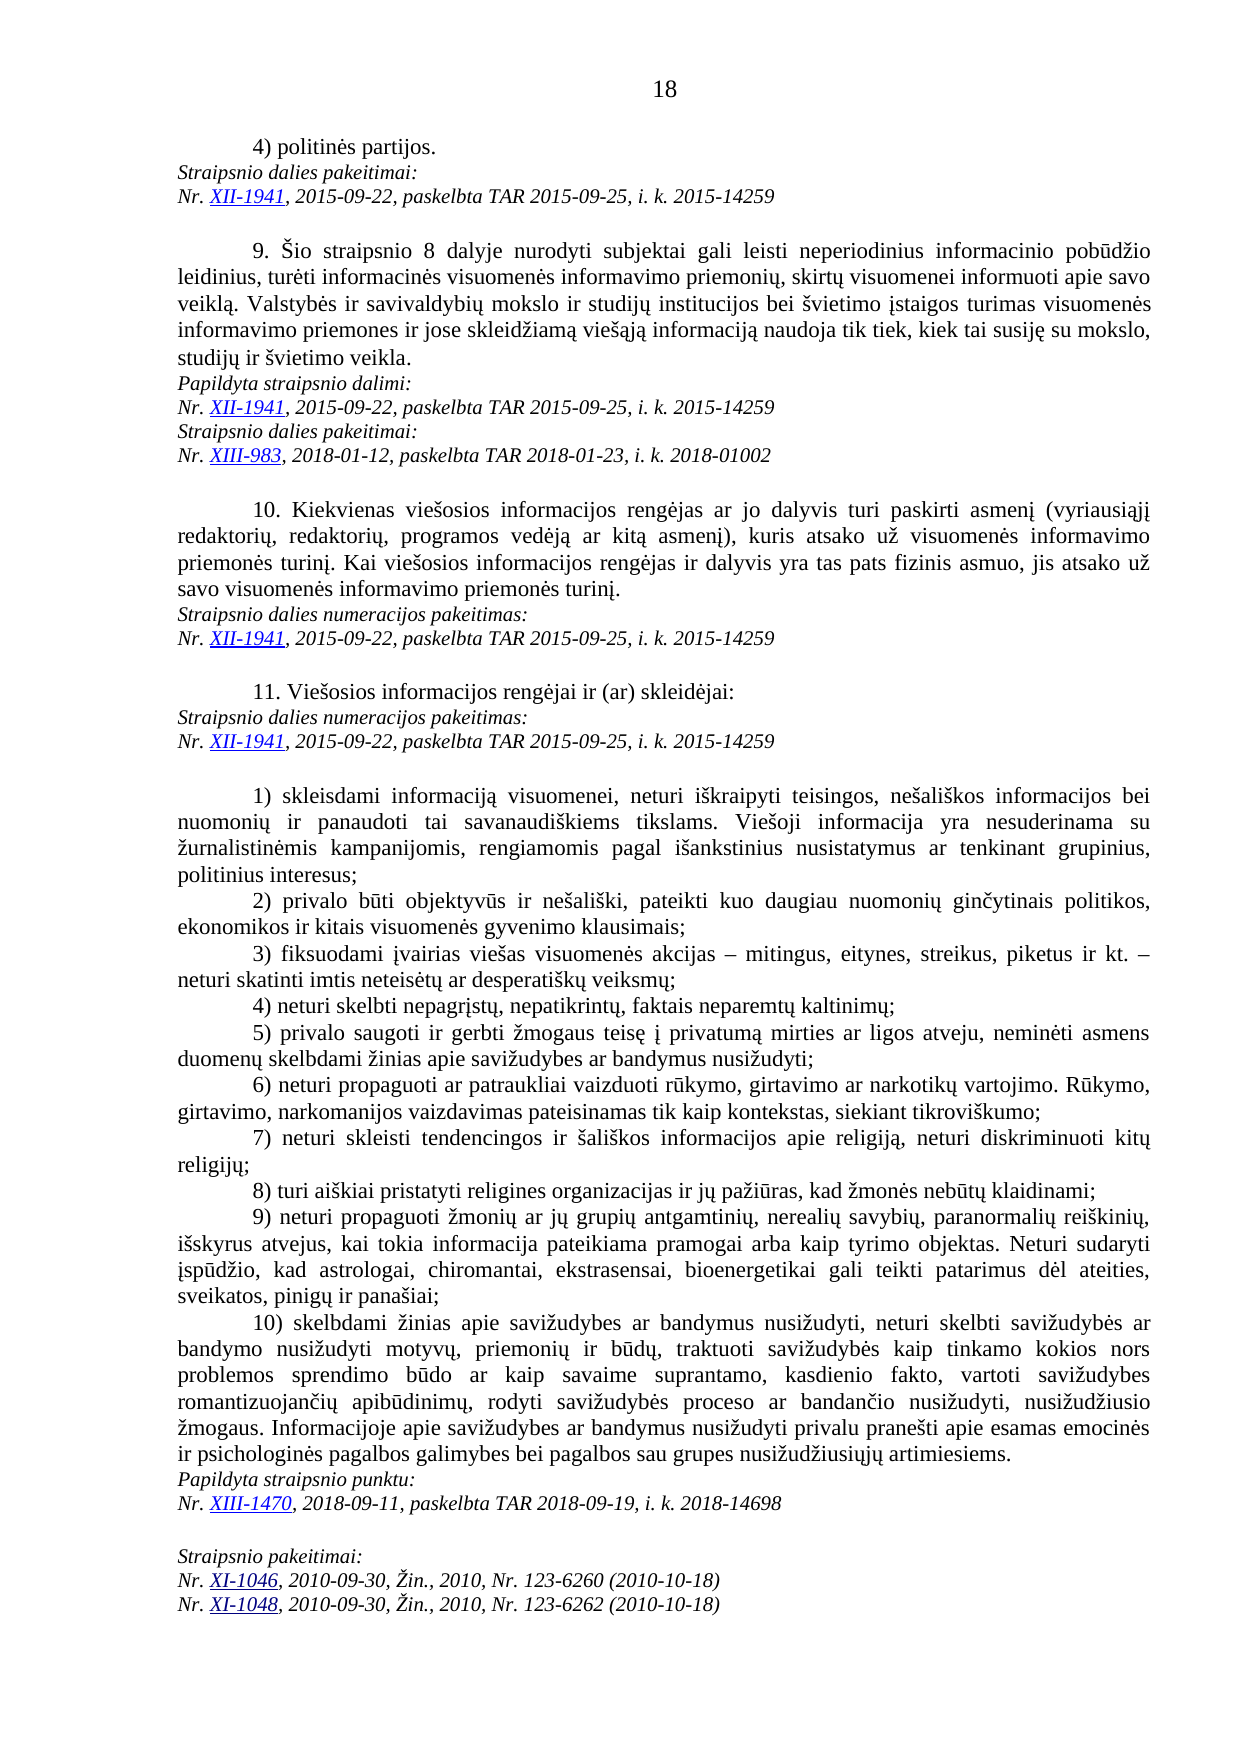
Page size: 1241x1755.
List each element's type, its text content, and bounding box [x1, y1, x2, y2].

text Nr. XI-1048, 2010-09-30, Žin., 2010, Nr. 123-6262 (2010-10-18) [177, 1592, 1152, 1616]
text Straipsnio dalies numeracijos pakeitimas: [177, 705, 1152, 729]
text Nr. XIII-983, 2018-01-12, paskelbta TAR 2018-01-23, i. k. 2018-01002 [177, 443, 1152, 467]
text 4) neturi skelbti nepagrįstų, nepatikrintų, faktais neparemtų kaltinimų; [177, 992, 1152, 1019]
text Straipsnio dalies pakeitimai: [177, 419, 1152, 443]
text Nr. XII-1941, 2015-09-22, paskelbta TAR 2015-09-25, i. k. 2015-14259 [177, 729, 1152, 753]
text 6) neturi propaguoti ar patraukliai vaizduoti rūkymo, girtavimo ar narkotikų vartojimo. Rūkymo, girtavimo, narkomanijos vaizdavimas pateisinamas tik kaip kontekstas, siekiant tikroviškumo; [177, 1072, 1152, 1124]
text 3) fiksuodami įvairias viešas visuomenės akcijas – mitingus, eitynes, streikus, piketus ir kt. – neturi skatinti imtis neteisėtų ar desperatiškų veiksmų; [177, 940, 1152, 992]
text Straipsnio dalies numeracijos pakeitimas: [177, 602, 1152, 626]
text 5) privalo saugoti ir gerbti žmogaus teisę į privatumą mirties ar ligos atveju, neminėti asmens duomenų skelbdami žinias apie savižudybes ar bandymus nusižudyti; [177, 1019, 1152, 1072]
text 4) politinės partijos. [177, 131, 1152, 160]
text Nr. XII-1941, 2015-09-22, paskelbta TAR 2015-09-25, i. k. 2015-14259 [177, 395, 1152, 419]
text Papildyta straipsnio dalimi: [177, 371, 1152, 395]
text Straipsnio dalies pakeitimai: [177, 160, 1152, 184]
text Papildyta straipsnio punktu: [177, 1467, 1152, 1491]
text Nr. XII-1941, 2015-09-22, paskelbta TAR 2015-09-25, i. k. 2015-14259 [177, 184, 1152, 208]
text Nr. XI-1046, 2010-09-30, Žin., 2010, Nr. 123-6260 (2010-10-18) [177, 1568, 1152, 1592]
text 8) turi aiškiai pristatyti religines organizacijas ir jų pažiūras, kad žmonės nebūtų klaidinami; [177, 1177, 1152, 1203]
text Nr. XIII-1470, 2018-09-11, paskelbta TAR 2018-09-19, i. k. 2018-14698 [177, 1491, 1152, 1515]
text 2) privalo būti objektyvūs ir nešališki, pateikti kuo daugiau nuomonių ginčytinais politikos, ekonomikos ir kitais visuomenės gyvenimo klausimais; [177, 887, 1152, 940]
text Nr. XII-1941, 2015-09-22, paskelbta TAR 2015-09-25, i. k. 2015-14259 [177, 626, 1152, 650]
text 11. Viešosios informacijos rengėjai ir (ar) skleidėjai: [177, 678, 1152, 705]
text 10. Kiekvienas viešosios informacijos rengėjas ar jo dalyvis turi paskirti asmenį (vyriausiąjį redaktorių, redaktorių, programos vedėją ar kitą asmenį), kuris atsako už visuomenės informavimo priemonės turinį. Kai viešosios informacijos rengėjas ir dalyvis yra tas pats fizinis asmuo, jis atsako už savo visuomenės informavimo priemonės turinį. [177, 496, 1152, 602]
text Straipsnio pakeitimai: [177, 1544, 1152, 1568]
text 9) neturi propaguoti žmonių ar jų grupių antgamtinių, nerealių savybių, paranormalių reiškinių, išskyrus atvejus, kai tokia informacija pateikiama pramogai arba kaip tyrimo objektas. Neturi sudaryti įspūdžio, kad astrologai, chiromantai, ekstrasensai, bioenergetikai gali teikti patarimus dėl ateities, sveikatos, pinigų ir panašiai; [177, 1203, 1152, 1309]
text 7) neturi skleisti tendencingos ir šališkos informacijos apie religiją, neturi diskriminuoti kitų religijų; [177, 1124, 1152, 1177]
text 10) skelbdami žinias apie savižudybes ar bandymus nusižudyti, neturi skelbti savižudybės ar bandymo nusižudyti motyvų, priemonių ir būdų, traktuoti savižudybės kaip tinkamo kokios nors problemos sprendimo būdo ar kaip savaime suprantamo, kasdienio fakto, vartoti savižudybes romantizuojančių apibūdinimų, rodyti savižudybės proceso ar bandančio nusižudyti, nusižudžiusio žmogaus. Informacijoje apie savižudybes ar bandymus nusižudyti privalu pranešti apie esamas emocinės ir psichologinės pagalbos galimybes bei pagalbos sau grupes nusižudžiusiųjų artimiesiems. [177, 1309, 1152, 1467]
text 1) skleisdami informaciją visuomenei, neturi iškraipyti teisingos, nešališkos informacijos bei nuomonių ir panaudoti tai savanaudiškiems tikslams. Viešoji informacija yra nesuderinama su žurnalistinėmis kampanijomis, rengiamomis pagal išankstinius nusistatymus ar tenkinant grupinius, politinius interesus; [177, 782, 1152, 887]
text 9. Šio straipsnio 8 dalyje nurodyti subjektai gali leisti neperiodinius informacinio pobūdžio leidinius, turėti informacinės visuomenės informavimo priemonių, skirtų visuomenei informuoti apie savo veiklą. Valstybės ir savivaldybių mokslo ir studijų institucijos bei švietimo įstaigos turimas visuomenės informavimo priemones ir jose skleidžiamą viešąją informaciją naudoja tik tiek, kiek tai susiję su mokslo, studijų ir švietimo veikla. [177, 237, 1152, 371]
